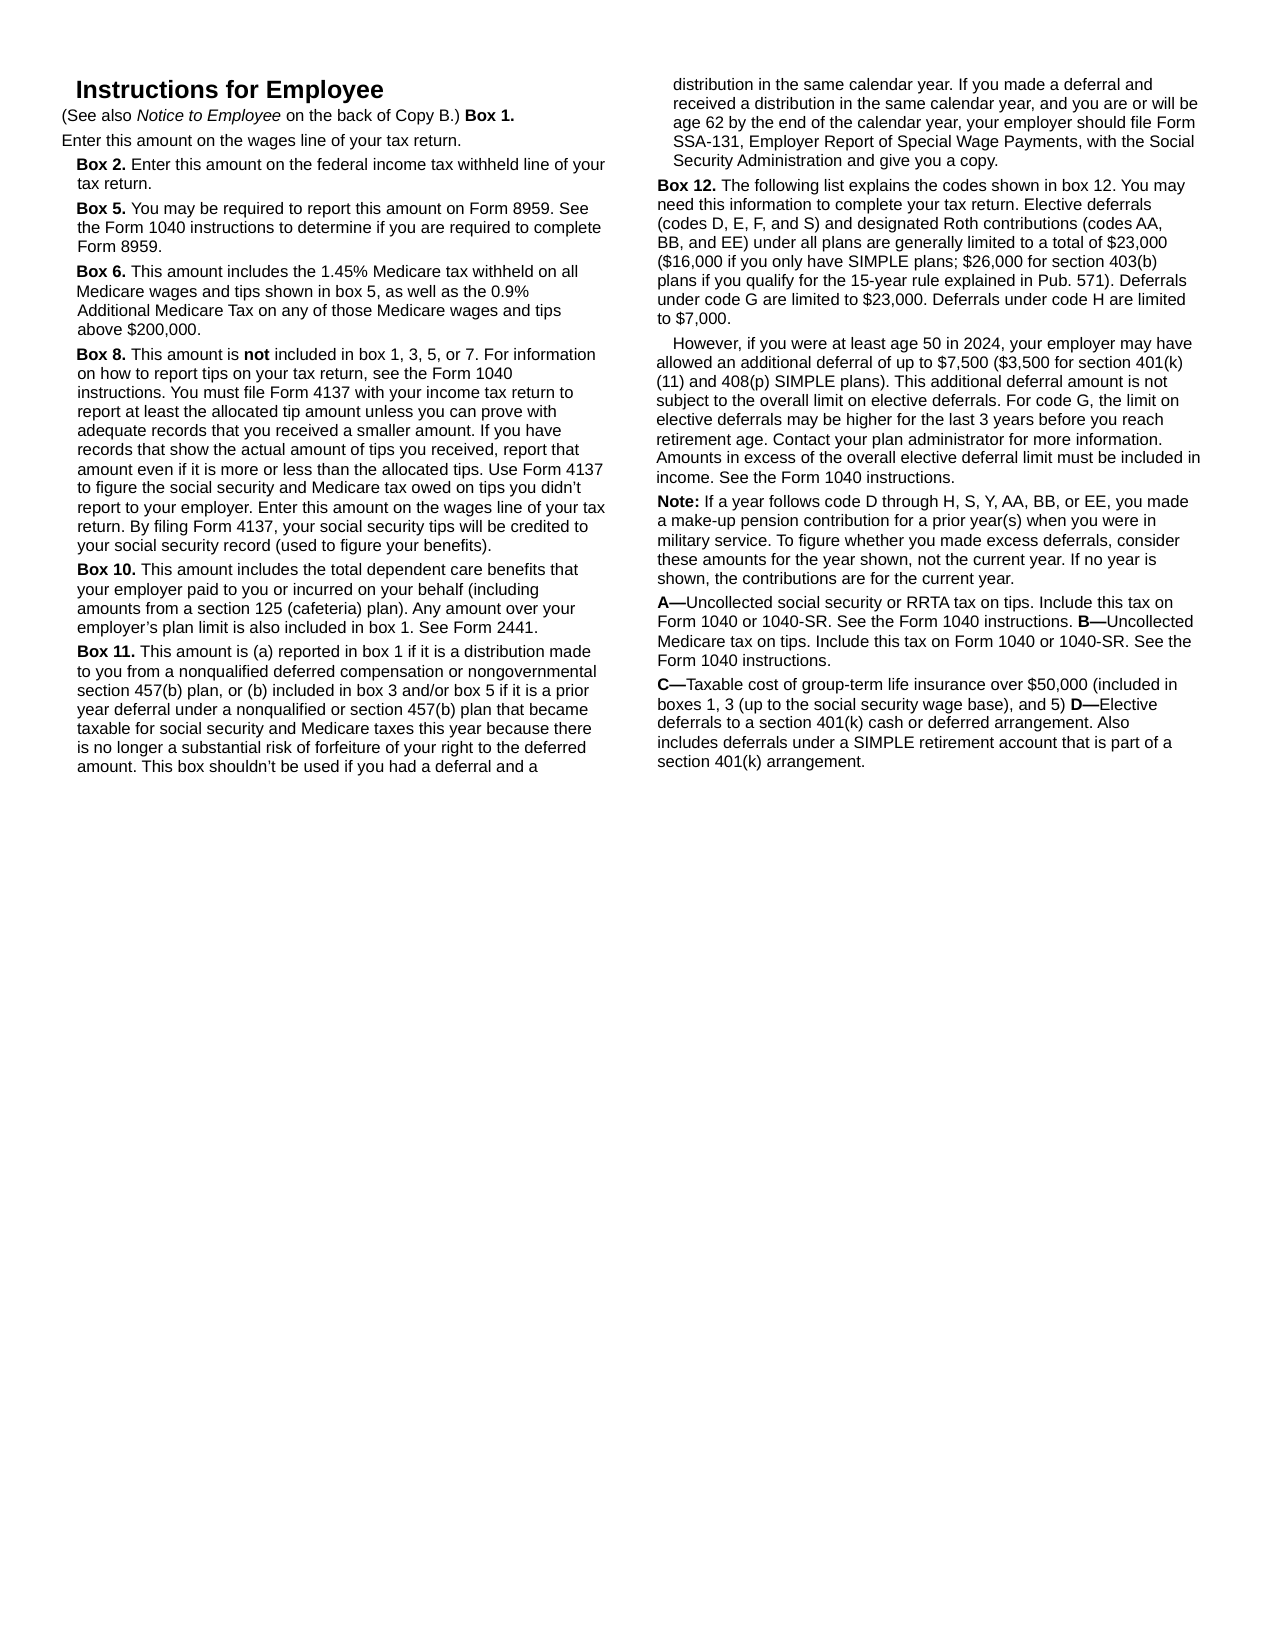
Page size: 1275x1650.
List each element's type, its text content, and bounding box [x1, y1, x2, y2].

text C—Taxable cost of group-term life insurance over $50,000 (included in boxes 1, 3 (up to the social security wage base), and 5) D—Elective deferrals to a section 401(k) cash or deferred arrangement. Also includes deferrals under a SIMPLE retirement account that is part of a section 401(k) arrangement. [657, 675, 1185, 771]
text Box 8. This amount is not included in box 1, 3, 5, or 7. For information on how to report tips on your tax return, see the Form 1040 instructions. You must file Form 4137 with your income tax return to report at least the allocated tip amount unless you can prove with adequate records that you received a smaller amount. If you have records that show the actual amount of tips you received, report that amount even if it is more or less than the allocated tips. Use Form 4137 to figure the social security and Medicare tax owed on tips you didn’t report to your employer. Enter this amount on the wages line of your tax return. By filing Form 4137, your social security tips will be credited to your social security record (used to figure your benefits). [76, 345, 606, 555]
text A—Uncollected social security or RRTA tax on tips. Include this tax on Form 1040 or 1040-SR. See the Form 1040 instructions. B—Uncollected Medicare tax on tips. Include this tax on Form 1040 or 1040-SR. See the Form 1040 instructions. [657, 593, 1202, 669]
text Medicare wages and tips shown in box 5, as well as the 0.9% Additional Medicare Tax on any of those Medicare wages and tips above $200,000. [76, 282, 606, 339]
text Box 12. The following list explains the codes shown in box 12. You may need this information to complete your tax return. Elective deferrals (codes D, E, F, and S) and designated Roth contributions (codes AA, [657, 176, 1202, 233]
text Box 10. This amount includes the total dependent care benefits that your employer paid to you or incurred on your behalf (including amounts from a section 125 (cafeteria) plan). Any amount over your employer’s plan limit is also included in box 1. See Form 2441. [77, 561, 606, 637]
text However, if you were at least age 50 in 2024, your employer may have allowed an additional deferral of up to $7,500 ($3,500 for section 401(k)(11) and 408(p) SIMPLE plans). This additional deferral amount is not subject to the overall limit on elective deferrals. For code G, the limit on elective deferrals may be higher for the last 3 years before you reach retirement age. Contact your plan administrator for more information. Amounts in excess of the overall elective deferral limit must be included in income. See the Form 1040 instructions. [656, 334, 1202, 487]
text Note: If a year follows code D through H, S, Y, AA, BB, or EE, you made a make-up pension contribution for a prior year(s) when you were in military service. To figure whether you made excess deferrals, consider these amounts for the year shown, not the current year. If no year is shown, the contributions are for the current year. [657, 492, 1202, 588]
text BB, and EE) under all plans are generally limited to a total of $23,000 ($16,000 if you only have SIMPLE plans; $26,000 for section 403(b) plans if you qualify for the 15-year rule explained in Pub. 571). Deferrals under code G are limited to $23,000. Deferrals under code H are limited to $7,000. [657, 233, 1202, 328]
text Box 2. Enter this amount on the federal income tax withheld line of your tax return. [76, 155, 606, 193]
text Box 11. This amount is (a) reported in box 1 if it is a distribution made to you from a nonqualified deferred compensation or nongovernmental section 457(b) plan, or (b) included in box 3 and/or box 5 if it is a prior year deferral under a nonqualified or section 457(b) plan that became taxable for social security and Medicare taxes this year because there is no longer a substantial risk of forfeiture of your right to the deferred amount. This box shouldn’t be used if you had a deferral and a [77, 642, 606, 776]
text distribution in the same calendar year. If you made a deferral and received a distribution in the same calendar year, and you are or will be age 62 by the end of the calendar year, your employer should file Form SSA-131, Employer Report of Special Wage Payments, with the Social Security Administration and give you a copy. [673, 75, 1202, 170]
text Box 5. You may be required to report this amount on Form 8959. See the Form 1040 instructions to determine if you are required to complete Form 8959. [76, 199, 606, 256]
subtitle Instructions for Employee [76, 75, 606, 104]
text Box 6. This amount includes the 1.45% Medicare tax withheld on all [76, 262, 606, 281]
text (See also Notice to Employee on the back of Copy B.) Box 1. Enter this amount on the wages line of your tax return. [61, 106, 522, 149]
